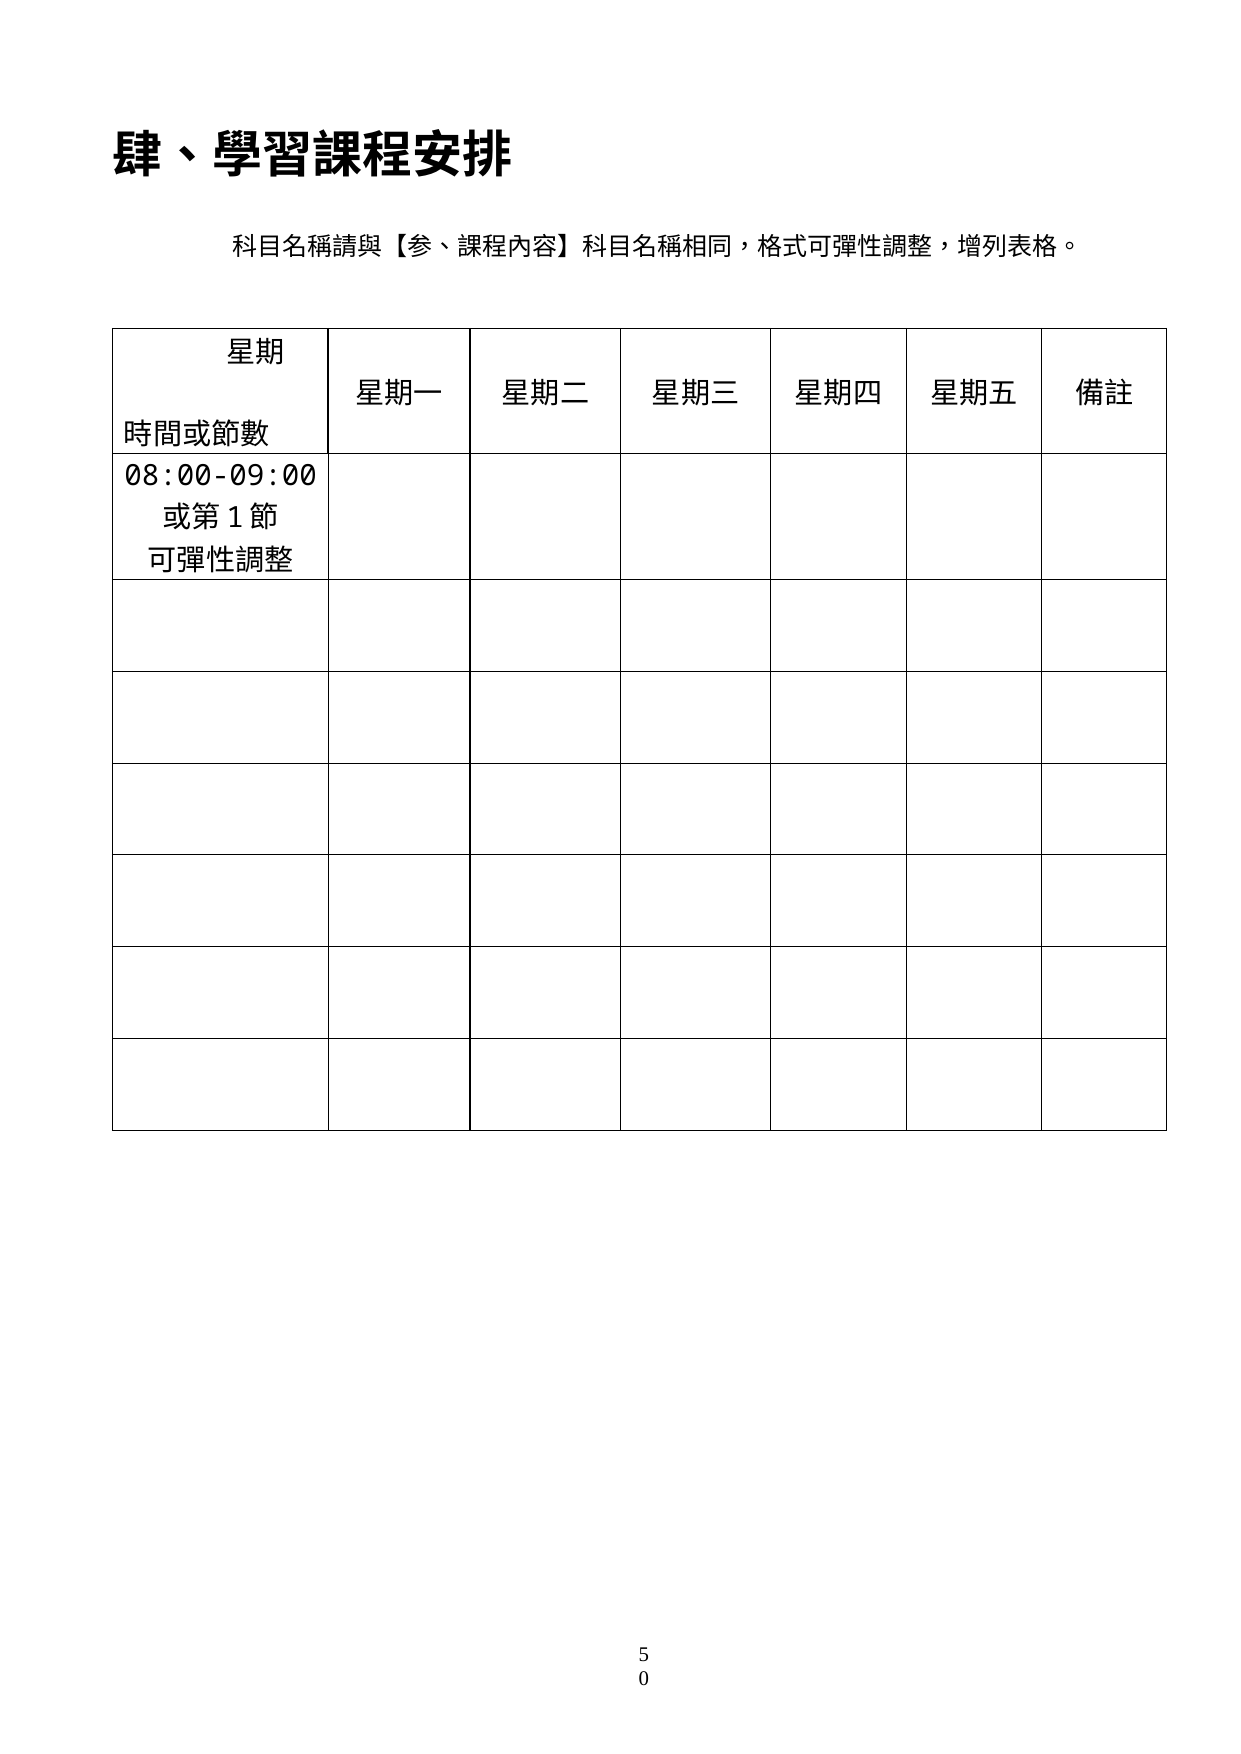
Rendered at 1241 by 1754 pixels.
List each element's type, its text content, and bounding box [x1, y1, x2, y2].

table_cell [771, 1039, 906, 1130]
table_cell [1042, 855, 1166, 946]
table_header 星期二 [471, 329, 620, 453]
table_cell [113, 855, 328, 946]
table_cell [621, 580, 770, 671]
table_cell [1042, 672, 1166, 762]
table_cell [471, 454, 620, 579]
table_cell [621, 855, 770, 946]
table_cell [113, 1039, 328, 1130]
table_cell [771, 947, 906, 1038]
table_cell [329, 580, 469, 671]
table_cell [471, 672, 620, 762]
table_cell [771, 764, 906, 854]
table_cell [329, 855, 469, 946]
table_cell [907, 855, 1041, 946]
text 科目名稱請與【参、課程內容】科目名稱相同，格式可彈性調整，增列表格。 [112, 203, 1167, 265]
table_cell 08:00-09:00 或第1節 可彈性調整 [113, 454, 328, 579]
table_cell [471, 580, 620, 671]
table_cell [329, 1039, 469, 1130]
table_cell [1042, 947, 1166, 1038]
table_header 星期一 [329, 329, 469, 453]
table_cell [1042, 1039, 1166, 1130]
table_header 星期五 [907, 329, 1041, 453]
table_cell [907, 454, 1041, 579]
table_cell [907, 1039, 1041, 1130]
table_cell [907, 672, 1041, 762]
table_cell [471, 947, 620, 1038]
table_cell [621, 764, 770, 854]
table_cell [329, 672, 469, 762]
table_cell [621, 1039, 770, 1130]
table_cell [329, 764, 469, 854]
table_header 備註 [1042, 329, 1166, 453]
table_cell [771, 855, 906, 946]
table_cell [907, 580, 1041, 671]
table_cell [471, 855, 620, 946]
table_cell [329, 454, 469, 579]
table_cell [113, 947, 328, 1038]
table_cell [771, 580, 906, 671]
table_cell [907, 764, 1041, 854]
table_header 星期四 [771, 329, 906, 453]
table_header 星期三 [621, 329, 770, 453]
table_cell [1042, 580, 1166, 671]
table_cell [113, 764, 328, 854]
table_cell [771, 672, 906, 762]
table_cell [621, 672, 770, 762]
table_cell [621, 947, 770, 1038]
table_header 星期 時間或節數 [113, 329, 327, 453]
table_cell [471, 764, 620, 854]
table_cell [471, 1039, 620, 1130]
text 肆、學習課程安排 [112, 78, 1167, 203]
table_cell [771, 454, 906, 579]
table_cell [1042, 454, 1166, 579]
table_cell [907, 947, 1041, 1038]
table_cell [1042, 764, 1166, 854]
table_cell [329, 947, 469, 1038]
table_cell [621, 454, 770, 579]
table_cell [113, 580, 328, 671]
table_cell [113, 672, 328, 762]
